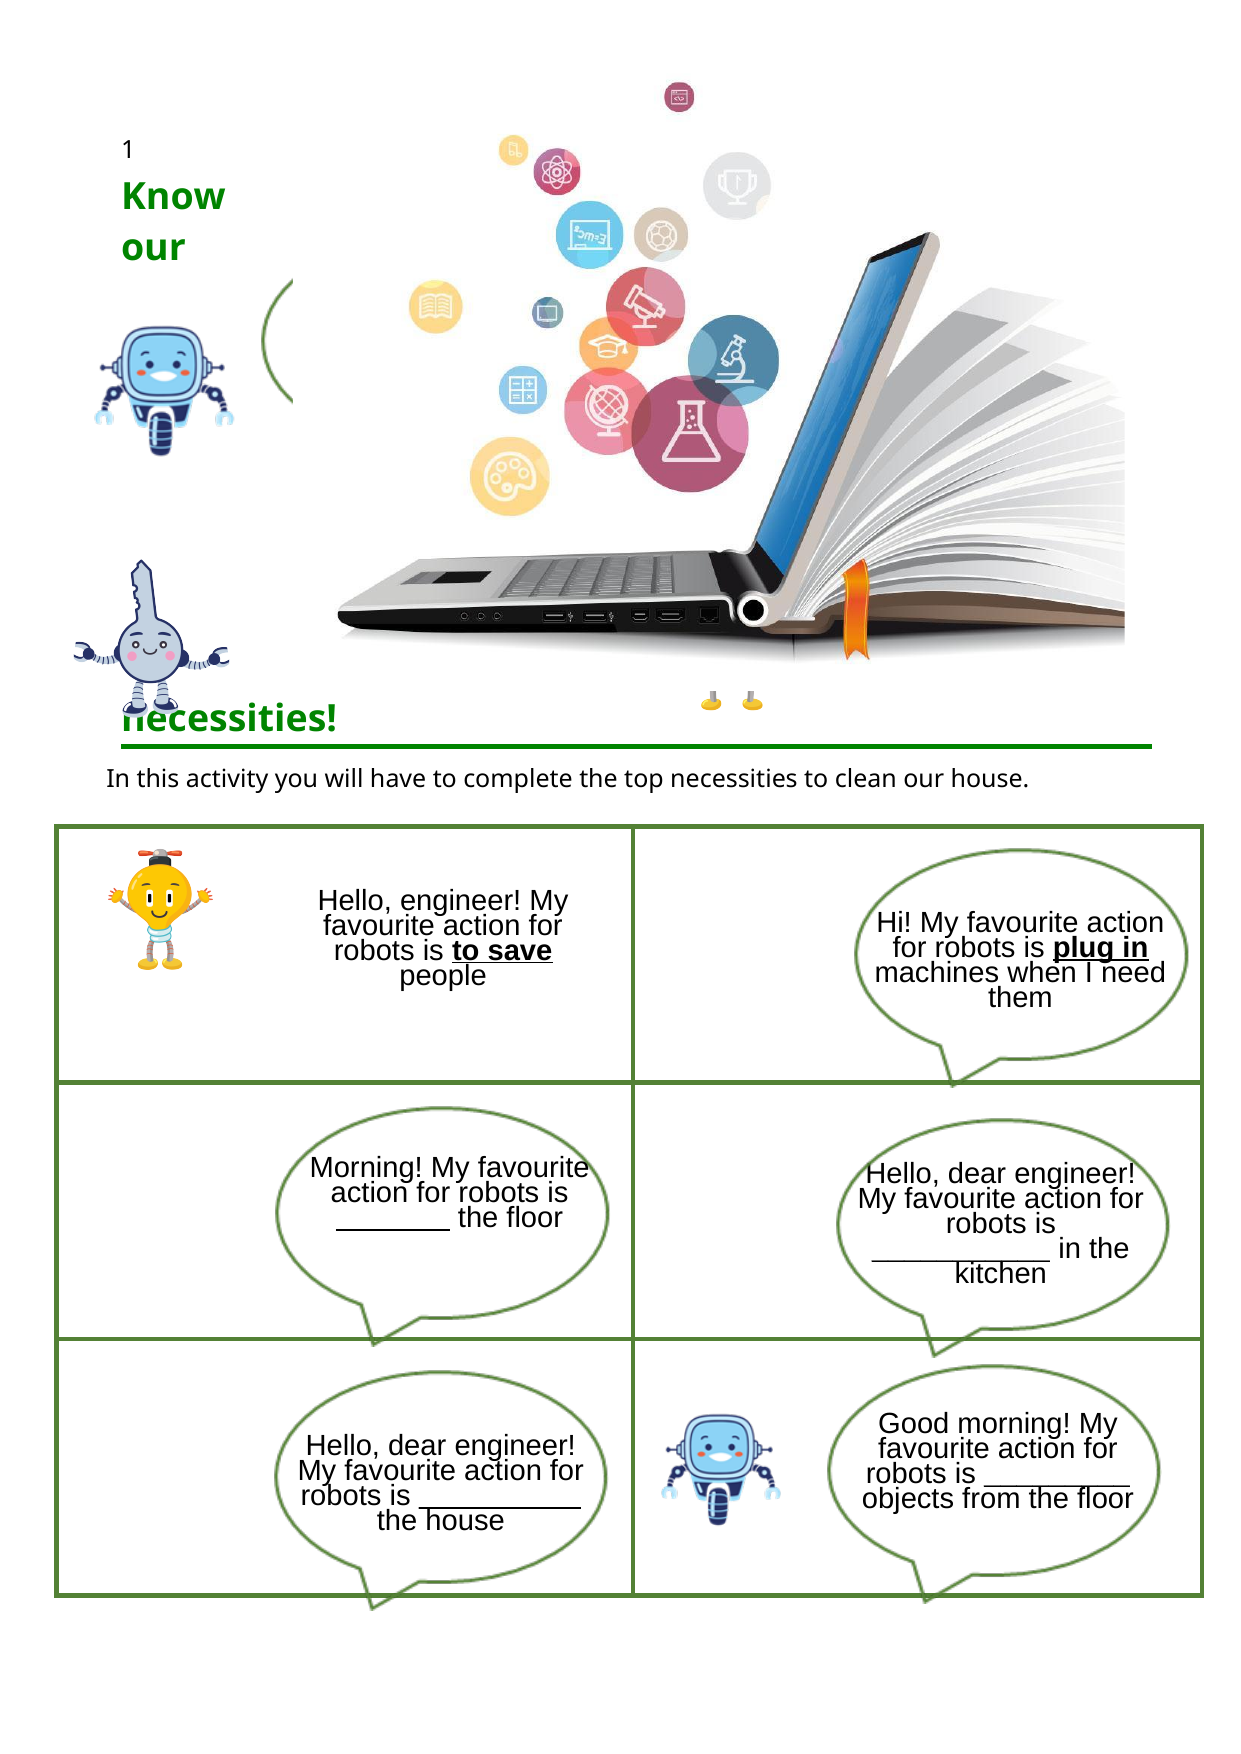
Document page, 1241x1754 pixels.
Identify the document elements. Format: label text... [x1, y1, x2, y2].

picture [826, 1363, 1162, 1604]
picture [66, 805, 259, 999]
picture [853, 847, 1189, 1088]
table_cell [59, 1085, 631, 1337]
picture [51, 536, 254, 740]
list Know our necessities! [121, 118, 1152, 744]
picture [617, 1360, 815, 1558]
table_cell [635, 1341, 1200, 1593]
picture [835, 1117, 1171, 1358]
table_cell [59, 1341, 631, 1593]
picture [43, 49, 1125, 731]
picture [275, 1106, 611, 1347]
table_header [635, 829, 1200, 1080]
table_cell [635, 1085, 1200, 1337]
picture [273, 1369, 609, 1611]
text In this activity you will have to complete the top necessities to clean our house. [106, 760, 1152, 794]
table_header [59, 829, 631, 1080]
